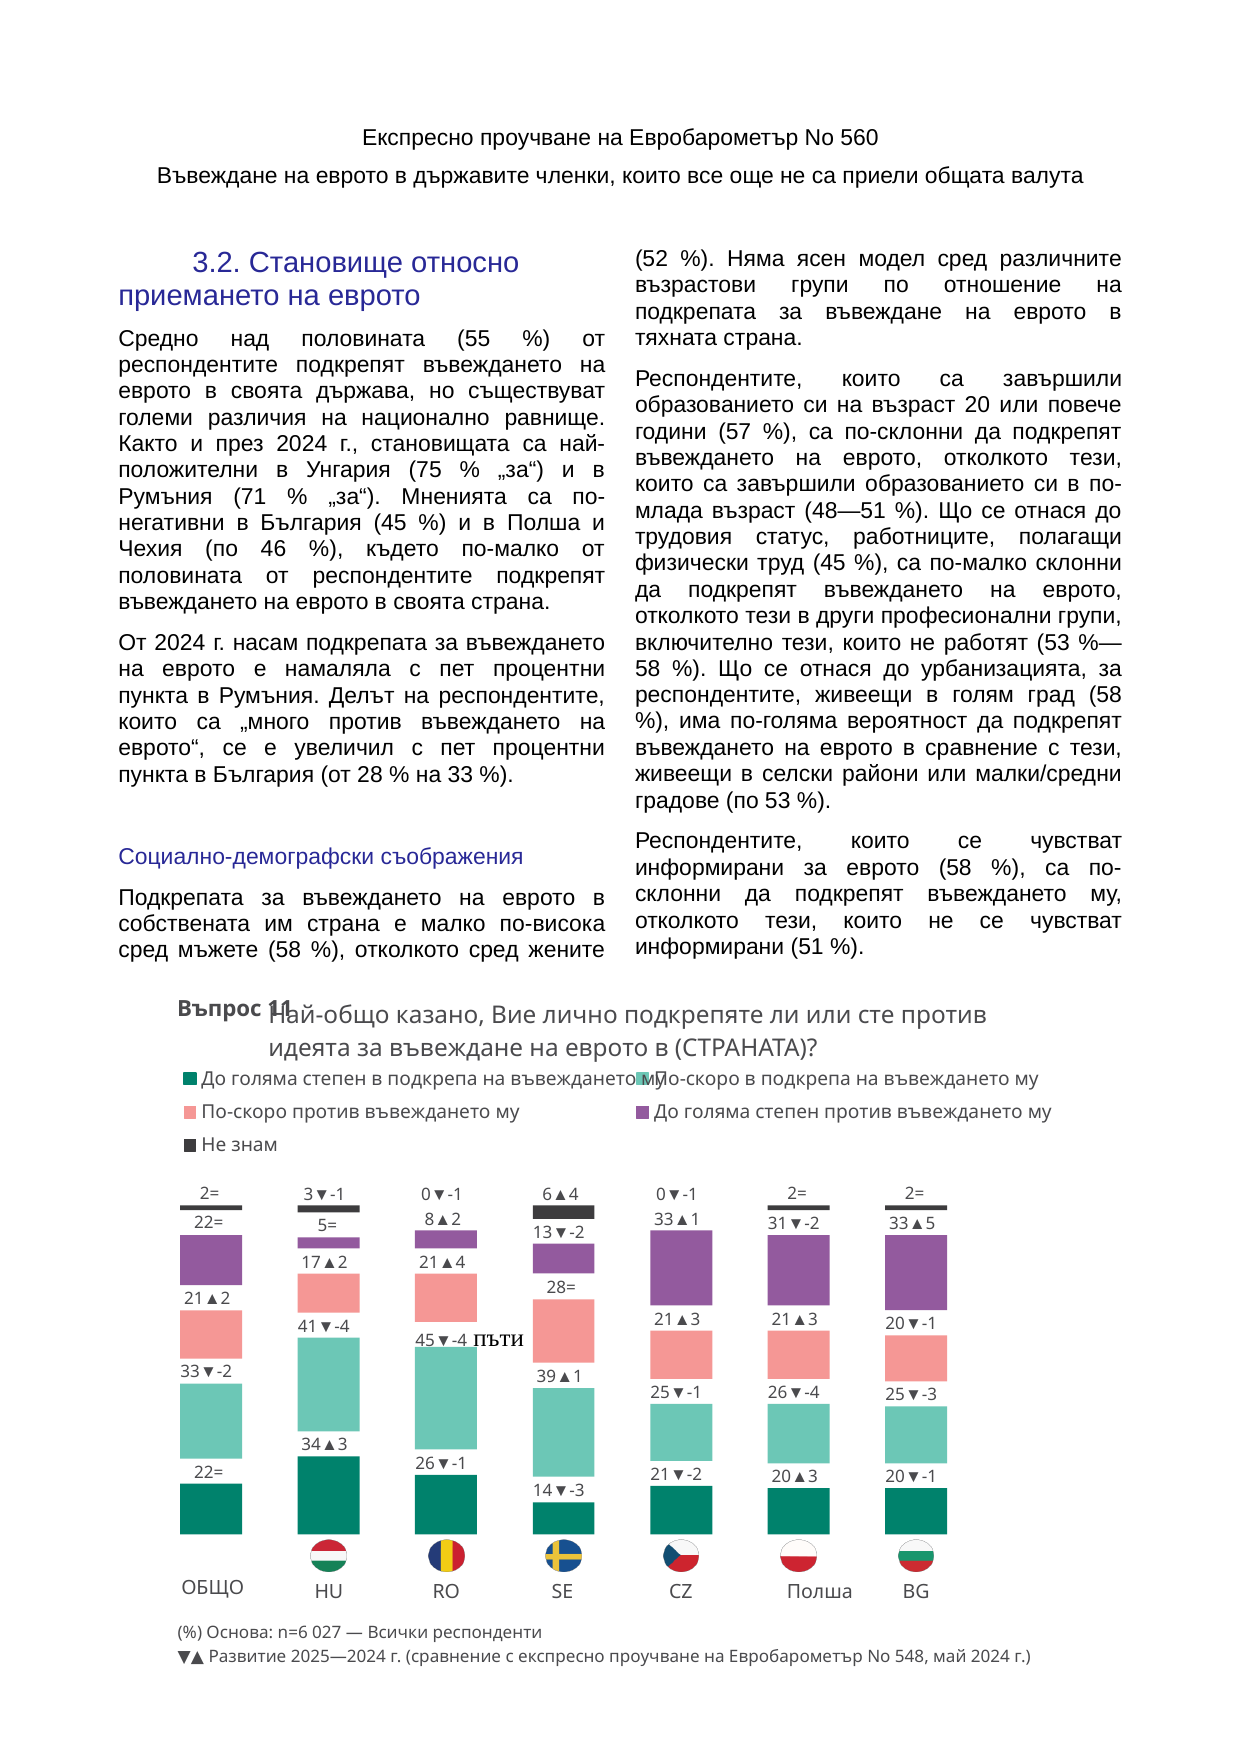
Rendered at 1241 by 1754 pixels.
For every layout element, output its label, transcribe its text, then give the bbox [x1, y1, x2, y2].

text Респондентите, които са завършили образованието си на възраст 20 или повече години (57 %), са по-склонни да подкрепят въвеждането на еврото, отколкото тези, които са завършили образованието си в по-млада възраст (48—51 %). Що се отнася до трудовия статус, работниците, полагащи физически труд (45 %), са по-малко склонни да подкрепят въвеждането на еврото, отколкото тези в други професионални групи, включително тези, които не работят (53 %—58 %). Що се отнася до урбанизацията, за респондентите, живеещи в голям град (58 %), има по-голяма вероятност да подкрепят въвеждането на еврото в сравнение с тези, живеещи в селски райони или малки/средни градове (по 53 %). [635, 365, 1122, 813]
picture [428, 1539, 465, 1572]
text Респондентите, които се чувстват информирани за еврото (58 %), са по-склонни да подкрепят въвеждането му, отколкото тези, които не се чувстват информирани (51 %). [635, 827, 1122, 959]
text (52 %). Няма ясен модел сред различните възрастови групи по отношение на подкрепата за въвеждане на еврото в тяхната страна. [635, 245, 1122, 350]
picture [663, 1539, 699, 1572]
picture [310, 1539, 347, 1572]
picture [780, 1539, 817, 1572]
subtitle 3.2. Становище относно приемането на еврото [118, 245, 605, 312]
picture [898, 1539, 934, 1572]
text От 2024 г. насам подкрепата за въвеждането на еврото е намаляла с пет процентни пункта в Румъния. Делът на респондентите, които са „много против въвеждането на еврото“, се е увеличил с пет процентни пункта в България (от 28 % на 33 %). [118, 629, 605, 787]
text Социално-демографски съображения [118, 843, 605, 869]
text Подкрепата за въвеждането на еврото в собствената им страна е малко по-висока сред мъжете (58 %), отколкото сред жените [118, 883, 605, 963]
text Средно над половината (55 %) от респондентите подкрепят въвеждането на еврото в своята държава, но съществуват големи различия на национално равнище. Както и през 2024 г., становищата са най-положителни в Унгария (75 % „за“) и в Румъния (71 % „за“). Мненията са по-негативни в България (45 %) и в Полша и Чехия (по 46 %), където по-малко от половината от респондентите подкрепят въвеждането на еврото в своята страна. [118, 324, 605, 614]
picture [545, 1539, 582, 1572]
